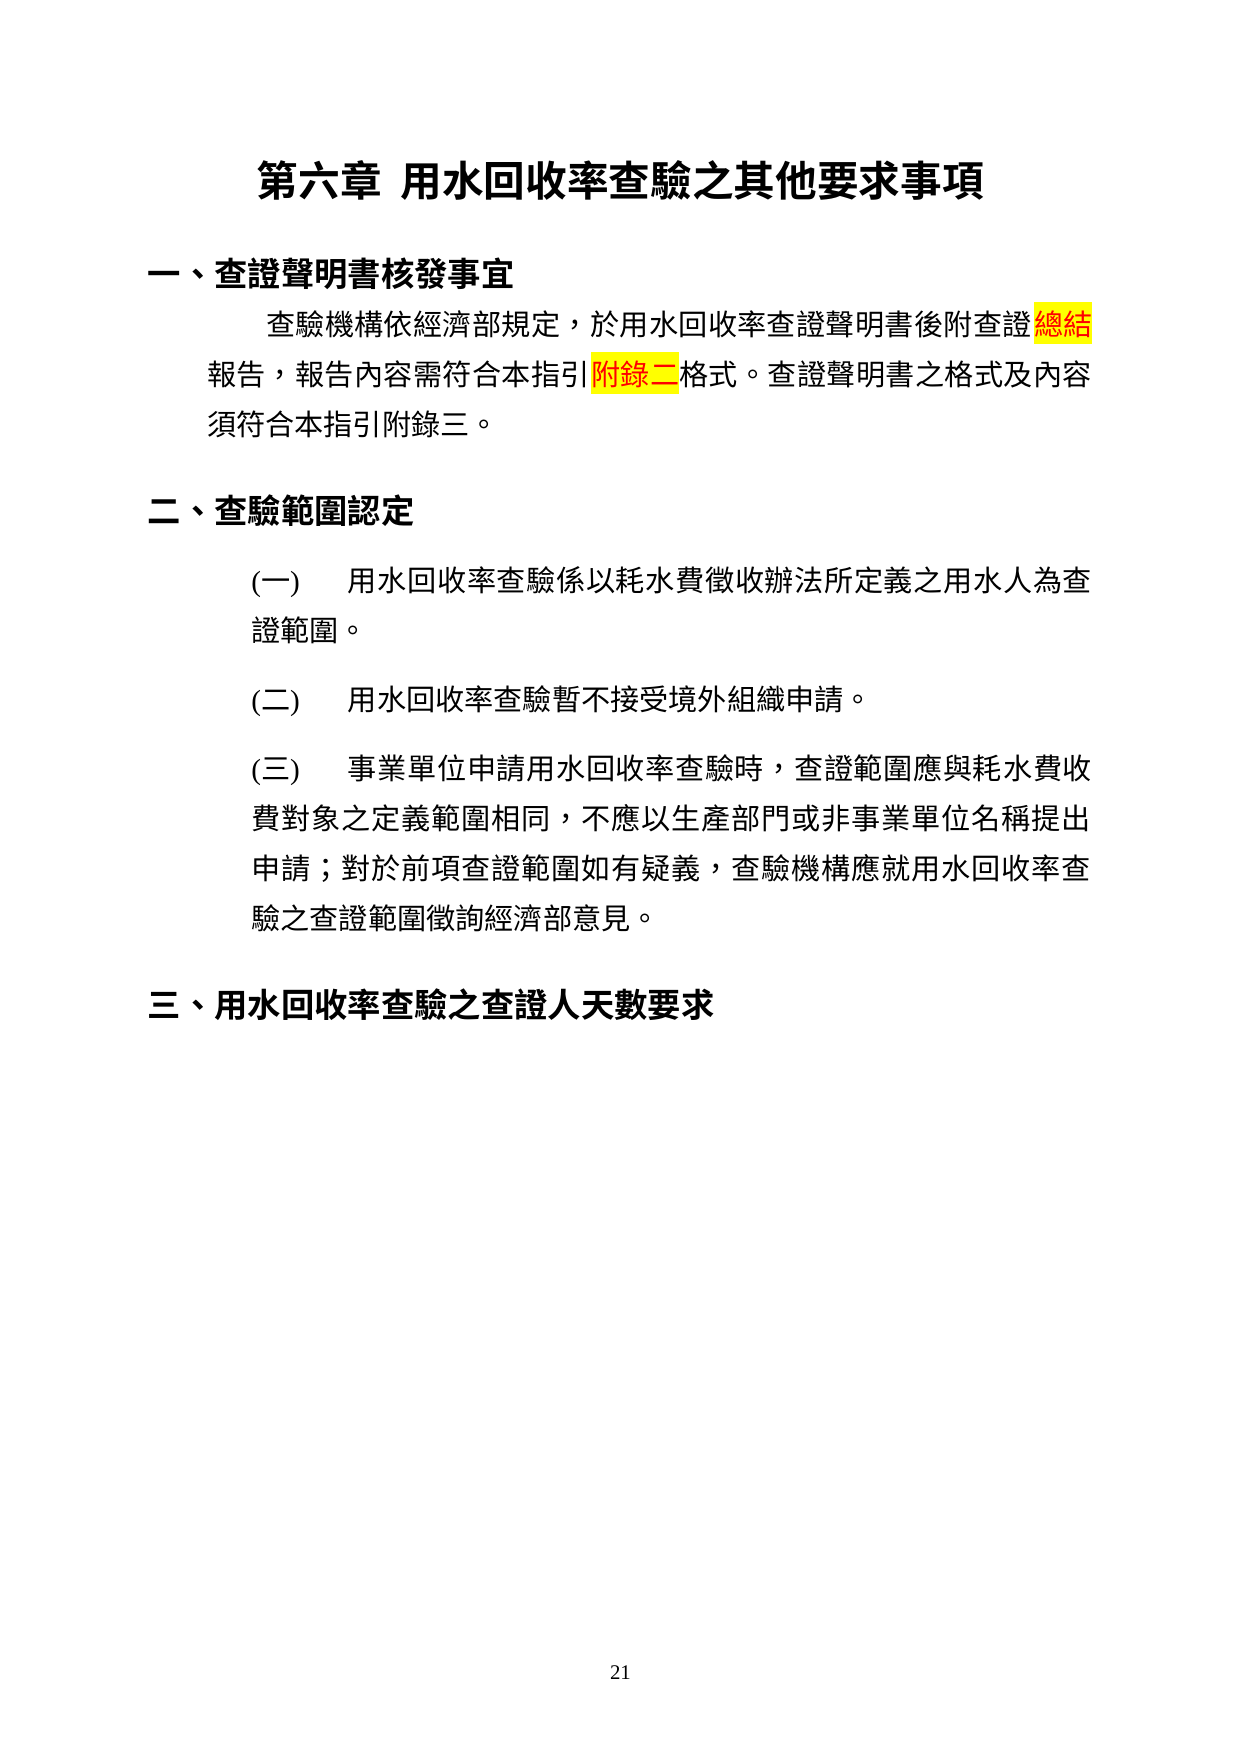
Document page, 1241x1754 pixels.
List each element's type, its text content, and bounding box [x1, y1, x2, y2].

subtitle 第六章 用水回收率查驗之其他要求事項 [148, 148, 1092, 208]
subtitle 一、查證聲明書核發事宜 [148, 246, 1092, 296]
list 查驗機構依經濟部規定，於用水回收率查證聲明書後附查證總結報告，報告內容需符合本指引附錄二格式。查證聲明書之格式及內容須符合本指引附錄三。 [207, 296, 1092, 446]
subtitle 二、查驗範圍認定 [148, 483, 1092, 533]
list 用水回收率查驗係以耗水費徵收辦法所定義之用水人為查證範圍。 [251, 552, 1092, 652]
subtitle 三、用水回收率查驗之查證人天數要求 [148, 977, 1092, 1027]
list 事業單位申請用水回收率查驗時，查證範圍應與耗水費收費對象之定義範圍相同，不應以生產部門或非事業單位名稱提出申請；對於前項查證範圍如有疑義，查驗機構應就用水回收率查驗之查證範圍徵詢經濟部意見。 [251, 739, 1092, 939]
list 用水回收率查驗暫不接受境外組織申請。 [251, 671, 1092, 721]
